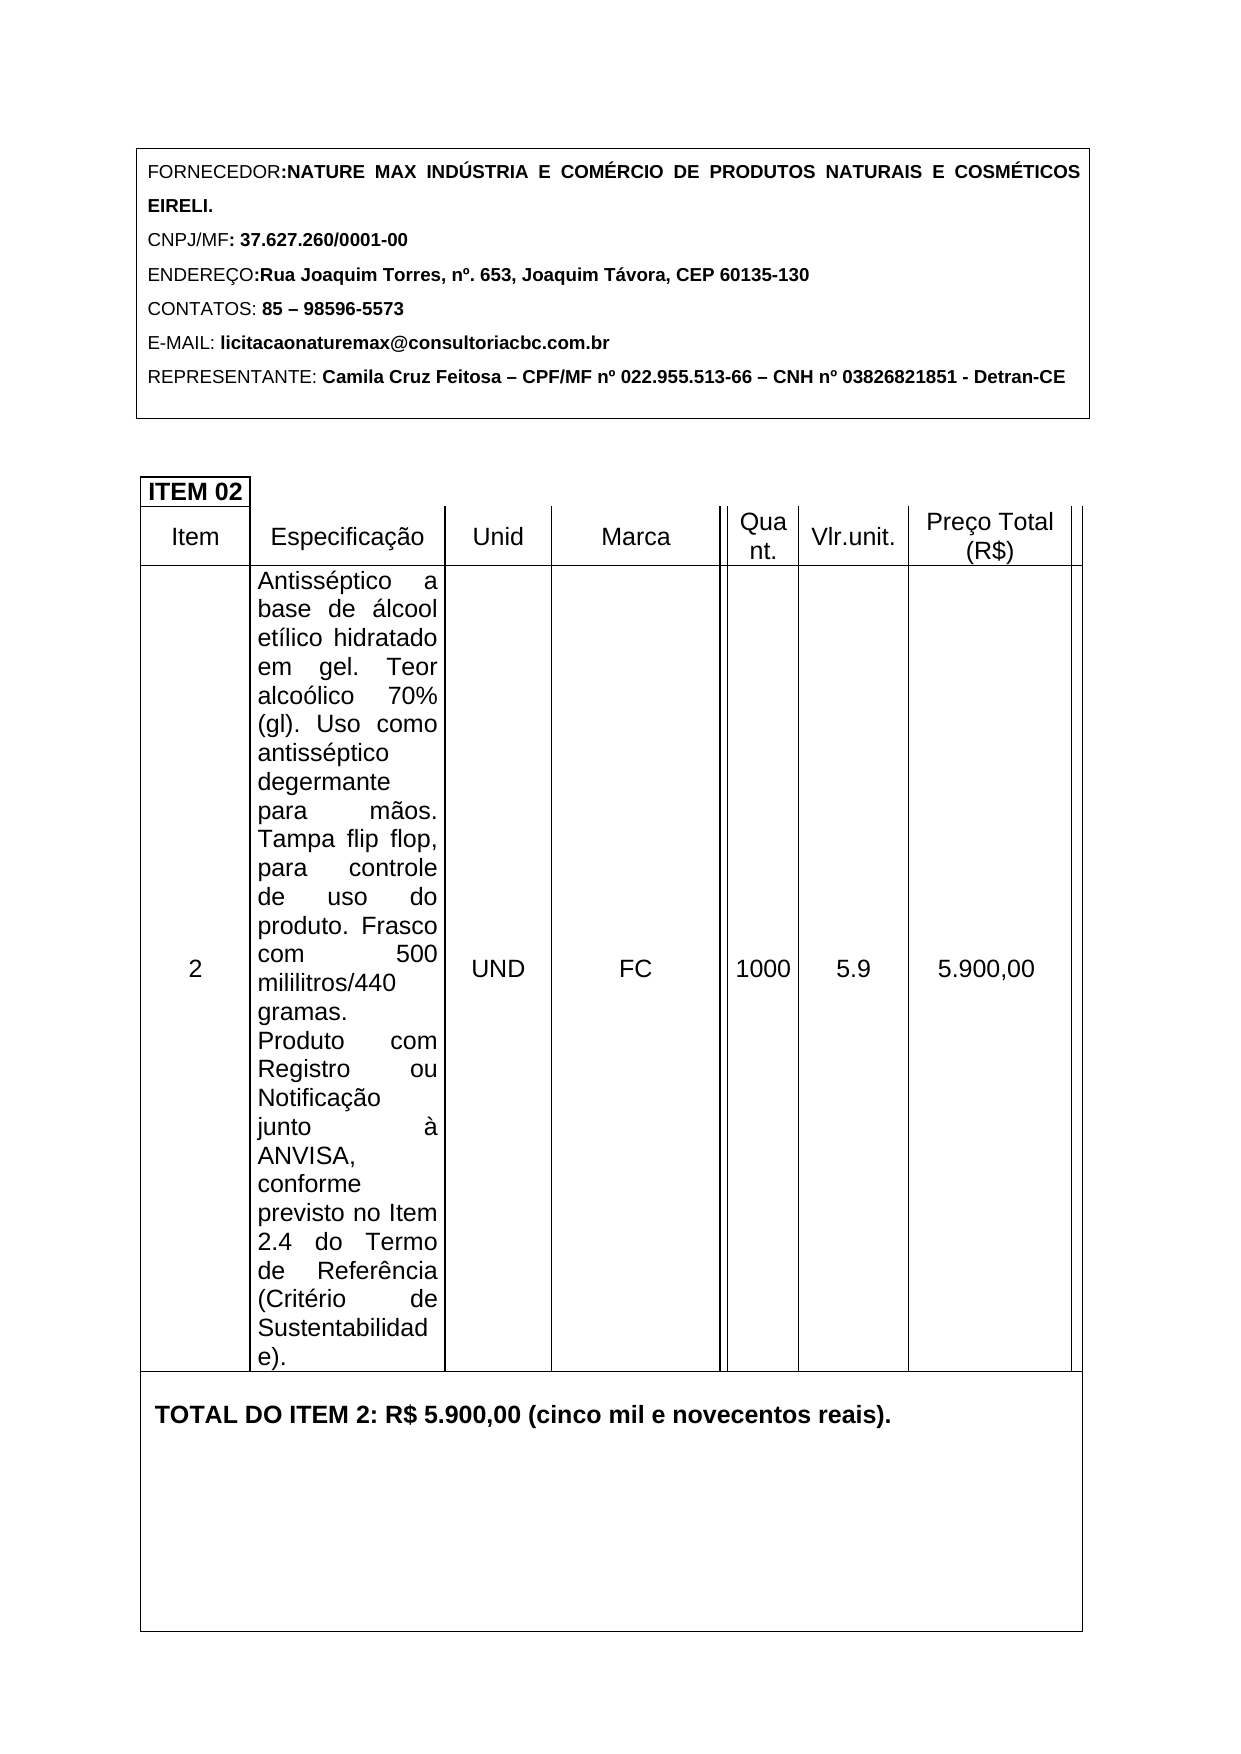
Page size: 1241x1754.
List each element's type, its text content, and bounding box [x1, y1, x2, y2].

table_cell FC [552, 566, 719, 1371]
table_cell Item [141, 507, 249, 565]
table_cell [721, 566, 727, 1371]
table_header FORNECEDOR:NATURE MAX INDÚSTRIA E COMÉRCIO DE PRODUTOS NATURAIS E COSMÉTICOS EIRELI. CNPJ/MF: 37.627.260/0001-00 ENDEREÇO:Rua Joaquim Torres, nº. 653, Joaquim Távora, CEP 60135-130 CONTATOS: 85 – 98596-5573 E-MAIL: licitacaonaturemax@consultoriacbc.com.br REPRESENTANTE: Camila Cruz Feitosa – CPF/MF nº 022.955.513-66 – CNH nº 03826821851 - Detran-CE [137, 149, 1089, 417]
table_cell 2 [141, 566, 249, 1371]
table_cell [1072, 506, 1082, 565]
table_cell 5.900,00 [909, 566, 1071, 1371]
table_header [251, 476, 1083, 506]
table_cell Marca [552, 506, 719, 565]
table_cell Especificação [251, 506, 444, 565]
table_cell UND [446, 566, 551, 1371]
table_cell Unid [446, 506, 551, 565]
table_cell [721, 506, 727, 565]
table_cell Antisséptico a base de álcool etílico hidratado em gel. Teor alcoólico 70% (gl). Uso como antisséptico degermante para mãos. Tampa flip flop, para controle de uso do produto. Frasco com 500 mililitros/440 gramas. Produto com Registro ou Notificação junto à ANVISA, conforme previsto no Item 2.4 do Termo de Referência (Critério de Sustentabilidade). [251, 566, 444, 1371]
table_header ITEM 02 [141, 478, 249, 506]
table_cell 5,9 [799, 566, 908, 1371]
table_cell 1000 [728, 566, 798, 1371]
table_cell Preço Total (R$) [909, 506, 1071, 565]
table_cell Vlr.unit. [799, 506, 908, 565]
table_cell [1072, 566, 1082, 1371]
table_cell Quant. [728, 506, 798, 565]
table_cell TOTAL DO ITEM 2: R$ 5.900,00 (cinco mil e novecentos reais). [141, 1372, 1082, 1631]
